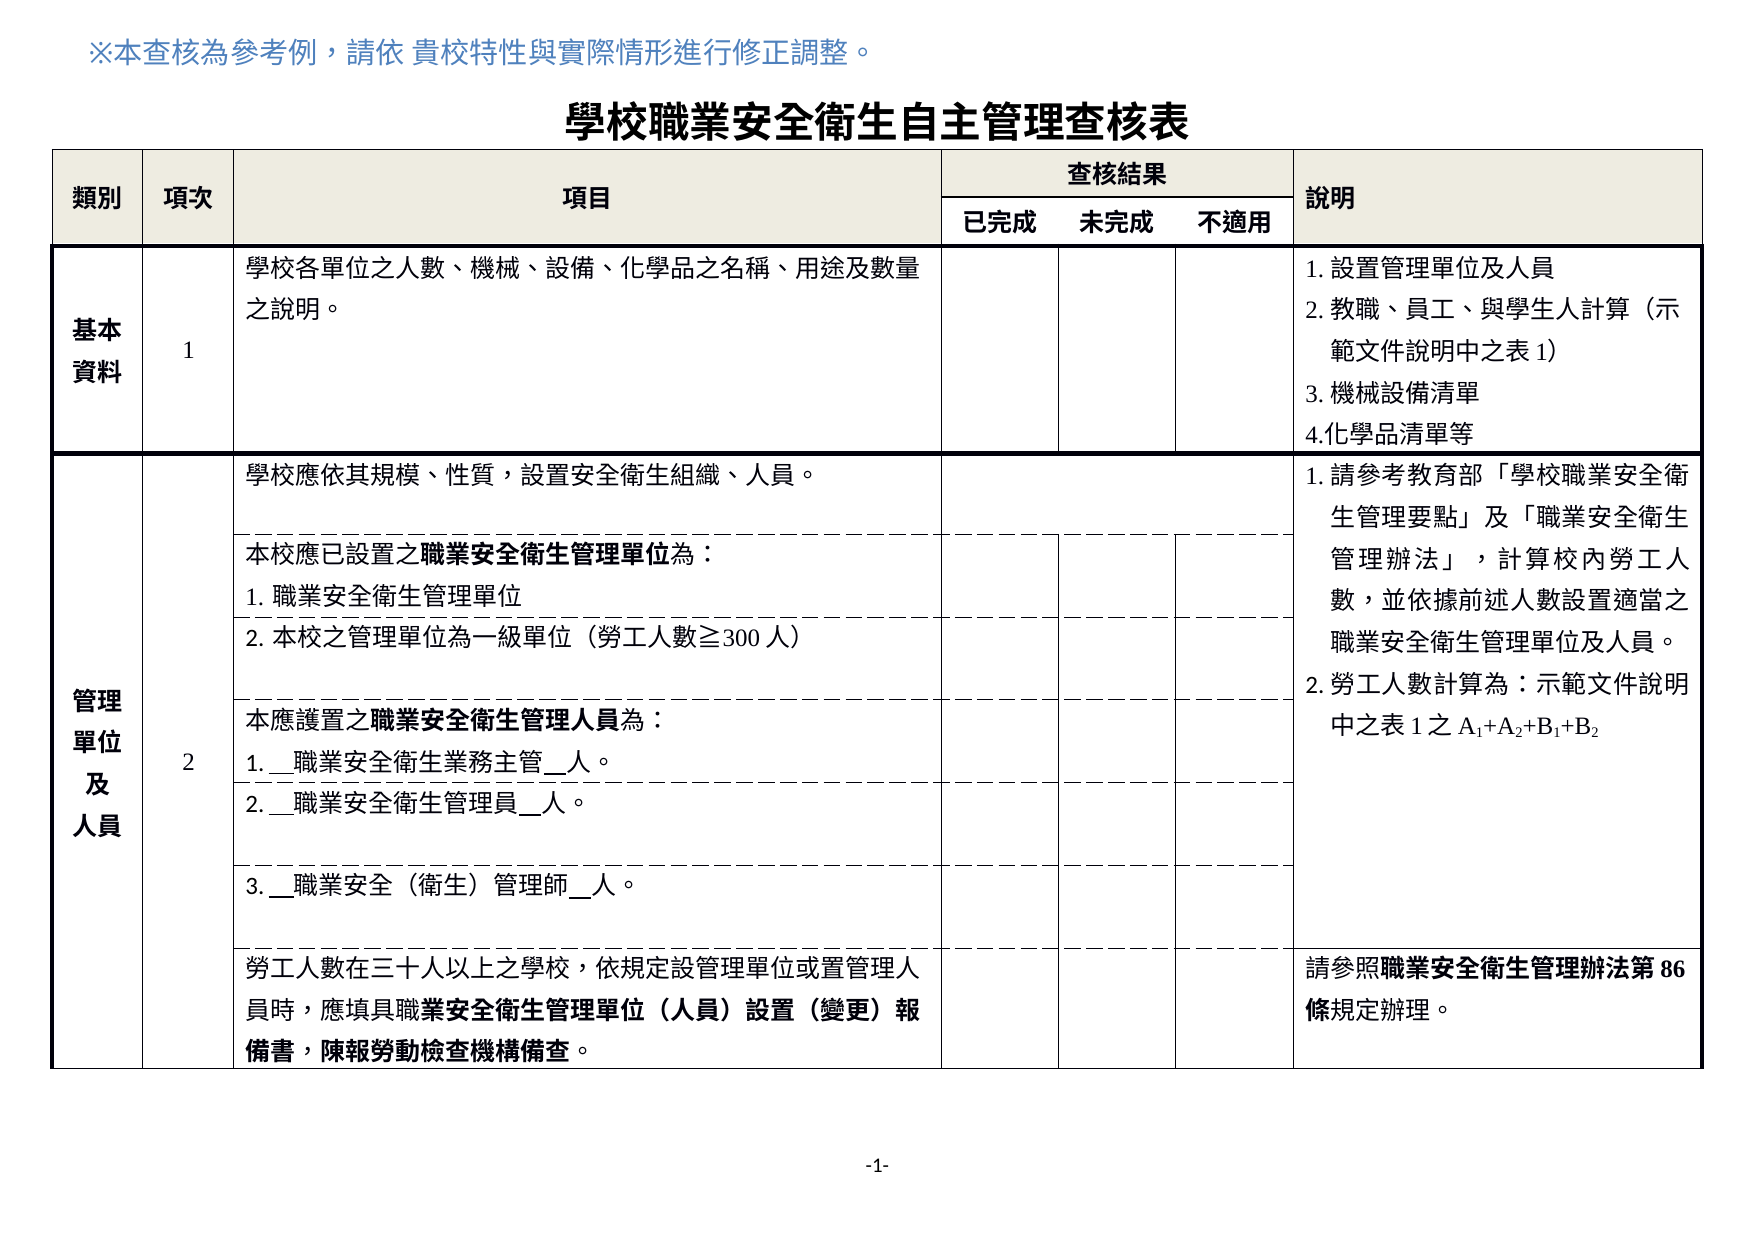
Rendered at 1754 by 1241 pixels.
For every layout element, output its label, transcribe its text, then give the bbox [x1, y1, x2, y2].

table_cell [1059, 699, 1175, 782]
table_cell 已完成 [942, 198, 1058, 243]
table_header 項目 [234, 150, 941, 243]
table_cell 請參照職業安全衛生管理辦法第86條規定辦理。 [1294, 949, 1700, 1068]
table_header 類別 [53, 150, 142, 243]
table_cell [1059, 865, 1175, 947]
table_cell 勞工人數在三十人以上之學校，依規定設管理單位或置管理人員時，應填具職業安全衛生管理單位（人員）設置（變更）報備書，陳報勞動檢查機構備查。 [234, 948, 941, 1068]
table_cell 基本資料 [54, 248, 142, 451]
table_cell [942, 948, 1058, 1068]
table_cell [1176, 534, 1293, 617]
table_cell [1059, 948, 1175, 1068]
table_cell 請參考教育部「學校職業安全衛生管理要點」及「職業安全衛生管理辦法」，計算校內勞工人數，並依據前述人數設置適當之職業安全衛生管理單位及人員。 勞工人數計算為：示範文件說明中之表1之A1+A2+B1+B2 [1294, 456, 1700, 947]
table_cell [942, 617, 1058, 699]
table_header 項次 [143, 150, 233, 243]
table_cell 2 [143, 456, 233, 1068]
table_cell [942, 782, 1058, 865]
table_cell [1059, 617, 1175, 699]
table_cell 本校應已設置之職業安全衛生管理單位為： 職業安全衛生管理單位 [234, 534, 941, 617]
table_cell [942, 699, 1058, 782]
text 學校職業安全衛生自主管理查核表 [89, 89, 1665, 149]
table_header 查核結果 [942, 150, 1293, 196]
table_cell [1059, 248, 1175, 451]
table_cell 本校之管理單位為一級單位（勞工人數≧300人） [234, 617, 941, 699]
table_cell 1 [143, 248, 233, 451]
table_cell [1176, 248, 1293, 451]
table_cell [1059, 782, 1175, 865]
table_header 說明 [1294, 150, 1702, 243]
table_cell 本應護置之職業安全衛生管理人員為： 職業安全衛生業務主管 人。 [234, 699, 941, 782]
table_cell 學校應依其規模、性質，設置安全衛生組織、人員。 [234, 456, 941, 534]
table_cell 職業安全（衛生）管理師 人。 [234, 865, 941, 947]
table_cell [1176, 782, 1293, 865]
table_cell [942, 865, 1058, 947]
table_cell [942, 534, 1058, 617]
table_cell 職業安全衛生管理員 人。 [234, 782, 941, 865]
table_cell 管理單位及 人員 [54, 456, 142, 1068]
table_cell [1176, 948, 1293, 1068]
table_cell [1176, 699, 1293, 782]
table_cell [1176, 865, 1293, 947]
table_cell 未完成 [1058, 198, 1175, 243]
table_cell [942, 456, 1293, 534]
table_cell 不適用 [1175, 198, 1293, 243]
table_cell 設置管理單位及人員 教職、員工、與學生人計算（示範文件說明中之表1） 機械設備清單 4.化學品清單等 [1294, 248, 1700, 451]
table_cell [1176, 617, 1293, 699]
table_cell [1059, 534, 1175, 617]
table_cell 學校各單位之人數、機械、設備、化學品之名稱、用途及數量之說明。 [234, 248, 941, 451]
table_cell [942, 248, 1058, 451]
